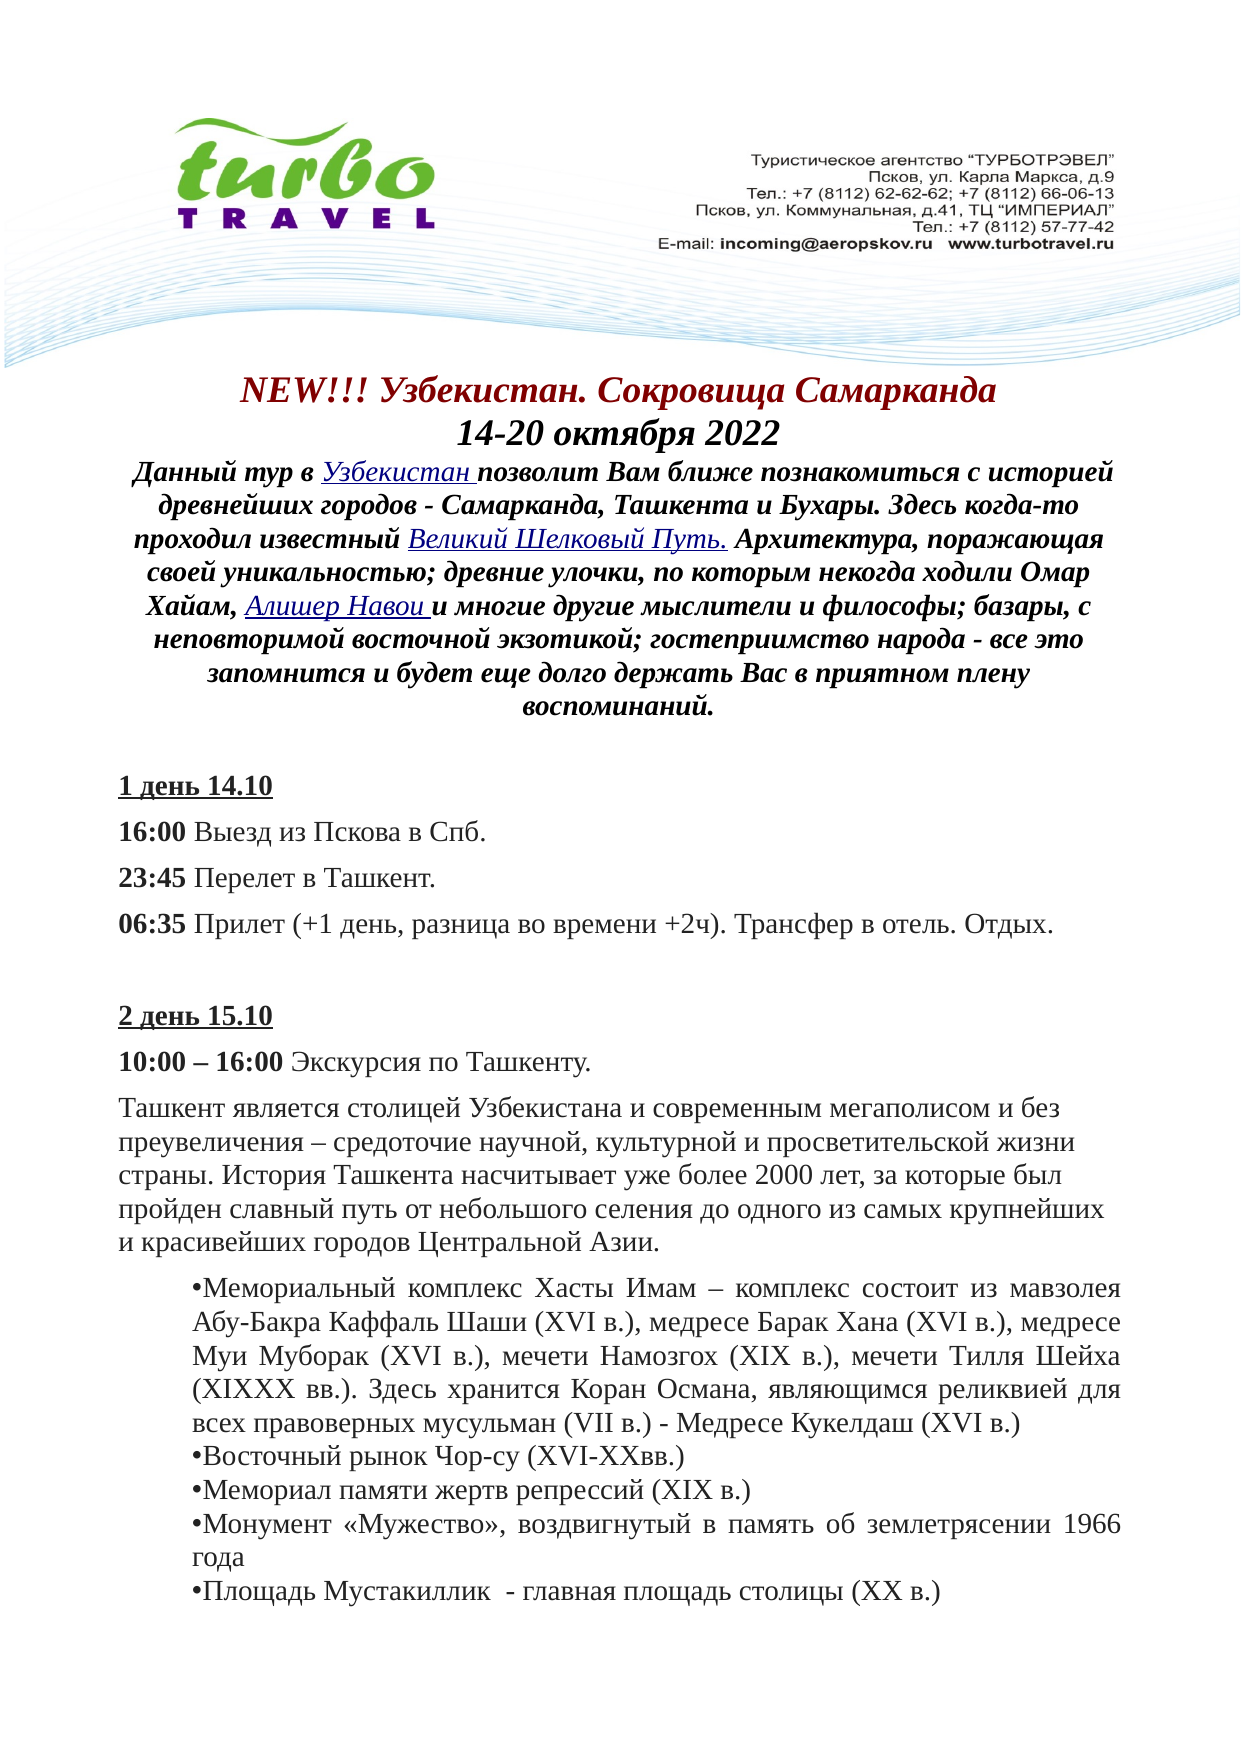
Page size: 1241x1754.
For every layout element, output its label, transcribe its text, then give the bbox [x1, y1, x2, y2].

text 1 день 14.10 [118, 768, 1122, 802]
text NEW!!! Узбекистан. Сокровища Самарканда [118, 368, 1122, 411]
text 10:00 – 16:00 Экскурсия по Ташкенту. [118, 1044, 1122, 1078]
text 2 день 15.10 [118, 998, 1122, 1032]
list Восточный рынок Чор-су (XVI-XXвв.) [118, 1438, 1122, 1472]
text Ташкент является столицей Узбекистана и современным мегаполисом и без преувеличения – средоточие научной, культурной и просветительской жизни страны. История Ташкента насчитывает уже более 2000 лет, за которые был пройден славный путь от небольшого селения до одного из самых крупнейших и красивейших городов Центральной Азии. [118, 1090, 1122, 1258]
list Мемориальный комплекс Хасты Имам – комплекс состоит из мавзолея Абу-Бакра Каффаль Шаши (XVI в.), медресе Барак Хана (XVI в.), медресе Муи Муборак (XVI в.), мечети Намозгох (XIX в.), мечети Тилля Шейха (XIXXX вв.). Здесь хранится Коран Османа, являющимся реликвией для всех правоверных мусульман (VII в.) - Медресе Кукелдаш (XVI в.) [118, 1271, 1122, 1438]
picture [4, 118, 1241, 368]
list Мемориал памяти жертв репрессий (XIX в.) [118, 1472, 1122, 1506]
text Данный тур в Узбекистан позволит Вам ближе познакомиться с историей древнейших городов - Самарканда, Ташкента и Бухары. Здесь когда-то проходил известный Великий Шелковый Путь. Архитектура, поражающая своей уникальностью; древние улочки, по которым некогда ходили Омар Хайам, Алишер Навои и многие другие мыслители и философы; базары, с неповторимой восточной экзотикой; гостеприимство народа - все это запомнится и будет еще долго держать Вас в приятном плену воспоминаний. [118, 454, 1122, 722]
list Монумент «Мужество», воздвигнутый в память об землетрясении 1966 года [118, 1506, 1122, 1573]
text 23:45 Перелет в Ташкент. [118, 860, 1122, 894]
text 16:00 Выезд из Пскова в Спб. [118, 814, 1122, 848]
text 06:35 Прилет (+1 день, разница во времени +2ч). Трансфер в отель. Отдых. [118, 906, 1122, 940]
list Площадь Мустакиллик - главная площадь столицы (XX в.) [118, 1573, 1122, 1607]
text 14-20 октября 2022 [118, 411, 1122, 454]
